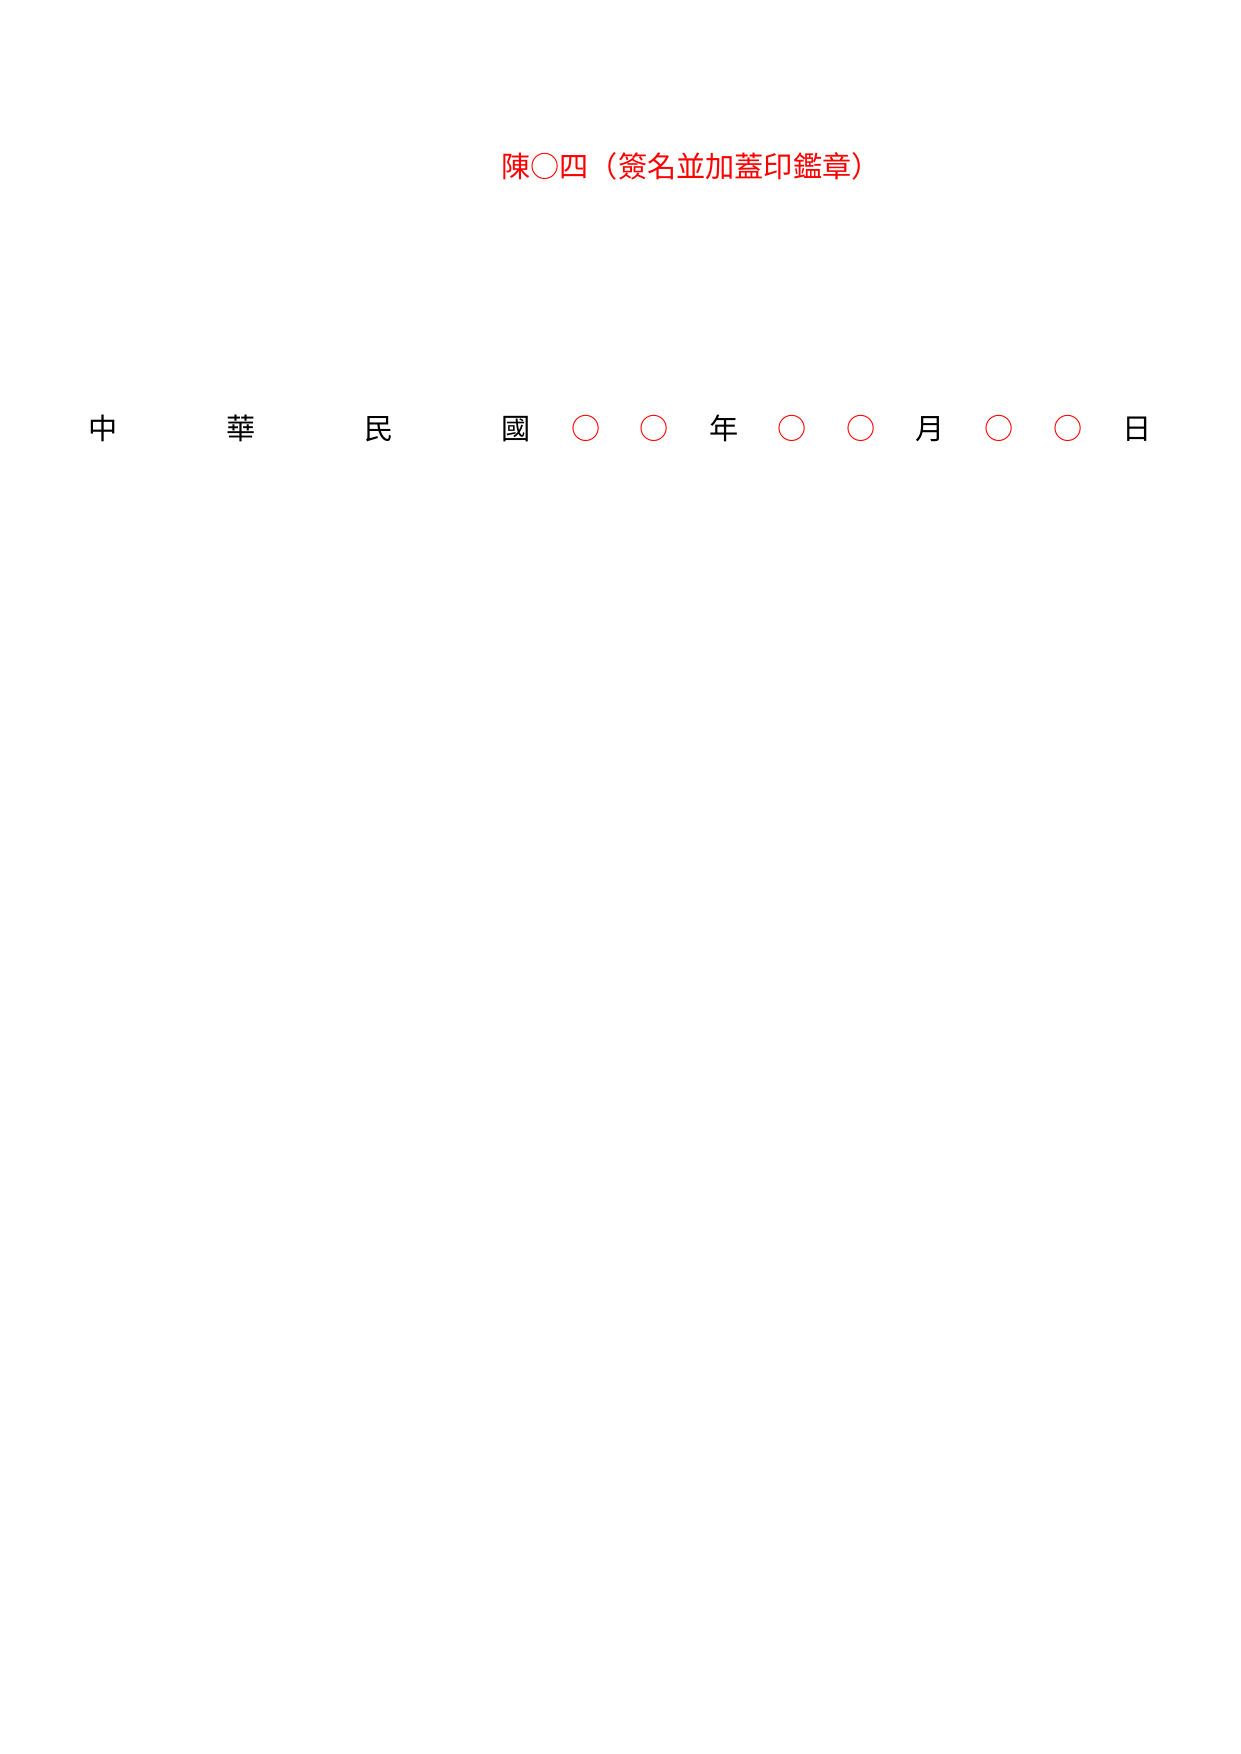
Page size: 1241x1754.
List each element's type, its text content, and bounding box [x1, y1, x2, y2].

text 中 華 民 國○○年○○月○○日 [89, 389, 1152, 464]
text 陳○四（簽名並加蓋印鑑章） [501, 127, 1152, 202]
